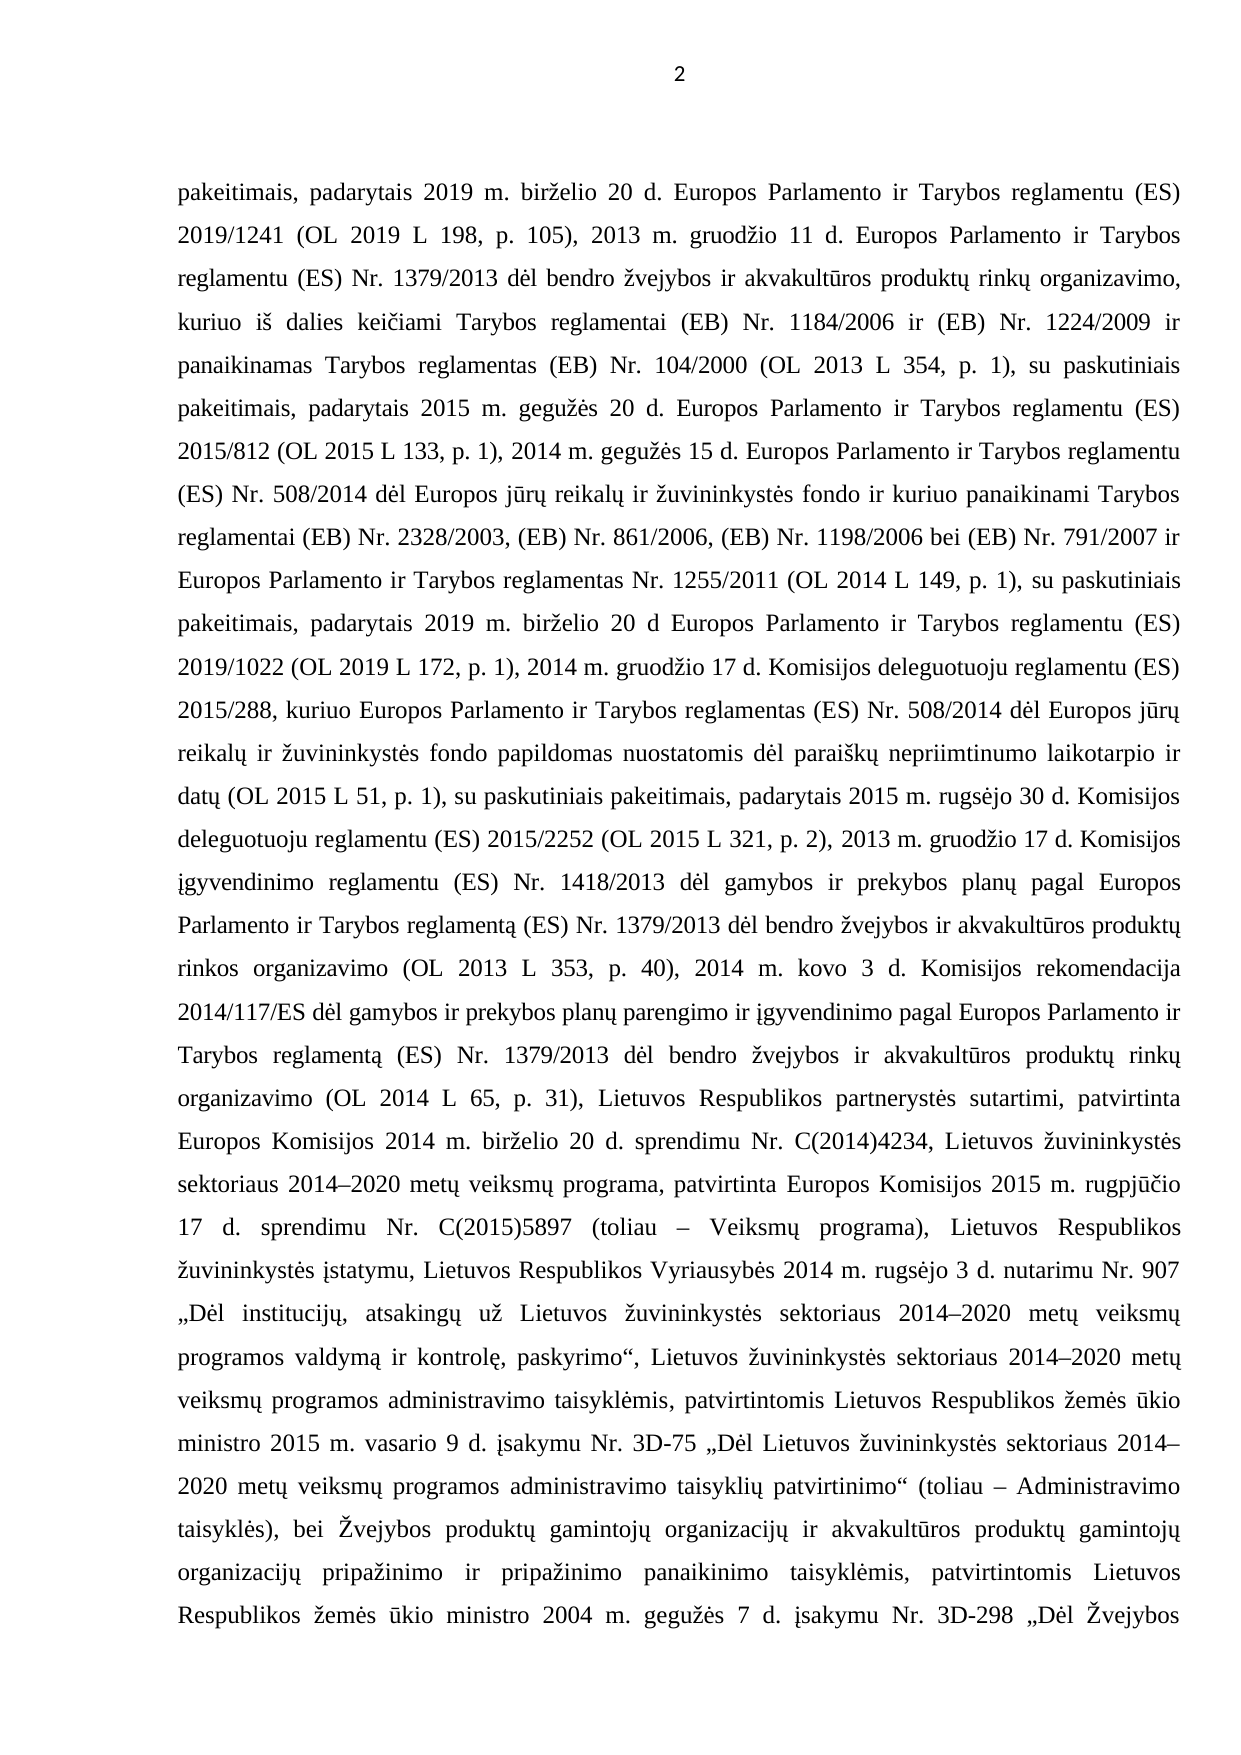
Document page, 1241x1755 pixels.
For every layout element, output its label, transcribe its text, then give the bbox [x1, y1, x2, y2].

text pakeitimais, padarytais 2019 m. birželio 20 d. Europos Parlamento ir Tarybos reglamentu (ES) 2019/1241 (OL 2019 L 198, p. 105), 2013 m. gruodžio 11 d. Europos Parlamento ir Tarybos reglamentu (ES) Nr. 1379/2013 dėl bendro žvejybos ir akvakultūros produktų rinkų organizavimo, kuriuo iš dalies keičiami Tarybos reglamentai (EB) Nr. 1184/2006 ir (EB) Nr. 1224/2009 ir panaikinamas Tarybos reglamentas (EB) Nr. 104/2000 (OL 2013 L 354, p. 1), su paskutiniais pakeitimais, padarytais 2015 m. gegužės 20 d. Europos Parlamento ir Tarybos reglamentu (ES) 2015/812 (OL 2015 L 133, p. 1), 2014 m. gegužės 15 d. Europos Parlamento ir Tarybos reglamentu (ES) Nr. 508/2014 dėl Europos jūrų reikalų ir žuvininkystės fondo ir kuriuo panaikinami Tarybos reglamentai (EB) Nr. 2328/2003, (EB) Nr. 861/2006, (EB) Nr. 1198/2006 bei (EB) Nr. 791/2007 ir Europos Parlamento ir Tarybos reglamentas Nr. 1255/2011 (OL 2014 L 149, p. 1), su paskutiniais pakeitimais, padarytais 2019 m. birželio 20 d Europos Parlamento ir Tarybos reglamentu (ES) 2019/1022 (OL 2019 L 172, p. 1), 2014 m. gruodžio 17 d. Komisijos deleguotuoju reglamentu (ES) 2015/288, kuriuo Europos Parlamento ir Tarybos reglamentas (ES) Nr. 508/2014 dėl Europos jūrų reikalų ir žuvininkystės fondo papildomas nuostatomis dėl paraiškų nepriimtinumo laikotarpio ir datų (OL 2015 L 51, p. 1), su paskutiniais pakeitimais, padarytais 2015 m. rugsėjo 30 d. Komisijos deleguotuoju reglamentu (ES) 2015/2252 (OL 2015 L 321, p. 2), 2013 m. gruodžio 17 d. Komisijos įgyvendinimo reglamentu (ES) Nr. 1418/2013 dėl gamybos ir prekybos planų pagal Europos Parlamento ir Tarybos reglamentą (ES) Nr. 1379/2013 dėl bendro žvejybos ir akvakultūros produktų rinkos organizavimo (OL 2013 L 353, p. 40), 2014 m. kovo 3 d. Komisijos rekomendacija 2014/117/ES dėl gamybos ir prekybos planų parengimo ir įgyvendinimo pagal Europos Parlamento ir Tarybos reglamentą (ES) Nr. 1379/2013 dėl bendro žvejybos ir akvakultūros produktų rinkų organizavimo (OL 2014 L 65, p. 31), Lietuvos Respublikos partnerystės sutartimi, patvirtinta Europos Komisijos 2014 m. birželio 20 d. sprendimu Nr. C(2014)4234, Lietuvos žuvininkystės sektoriaus 2014–2020 metų veiksmų programa, patvirtinta Europos Komisijos 2015 m. rugpjūčio 17 d. sprendimu Nr. C(2015)5897 (toliau – Veiksmų programa), Lietuvos Respublikos žuvininkystės įstatymu, Lietuvos Respublikos Vyriausybės 2014 m. rugsėjo 3 d. nutarimu Nr. 907 „Dėl institucijų, atsakingų už Lietuvos žuvininkystės sektoriaus 2014–2020 metų veiksmų programos valdymą ir kontrolę, paskyrimo“, Lietuvos žuvininkystės sektoriaus 2014–2020 metų veiksmų programos administravimo taisyklėmis, patvirtintomis Lietuvos Respublikos žemės ūkio ministro 2015 m. vasario 9 d. įsakymu Nr. 3D-75 „Dėl Lietuvos žuvininkystės sektoriaus 2014–2020 metų veiksmų programos administravimo taisyklių patvirtinimo“ (toliau – Administravimo taisyklės), bei Žvejybos produktų gamintojų organizacijų ir akvakultūros produktų gamintojų organizacijų pripažinimo ir pripažinimo panaikinimo taisyklėmis, patvirtintomis Lietuvos Respublikos žemės ūkio ministro 2004 m. gegužės 7 d. įsakymu Nr. 3D-298 „Dėl Žvejybos [177, 177, 1181, 1629]
